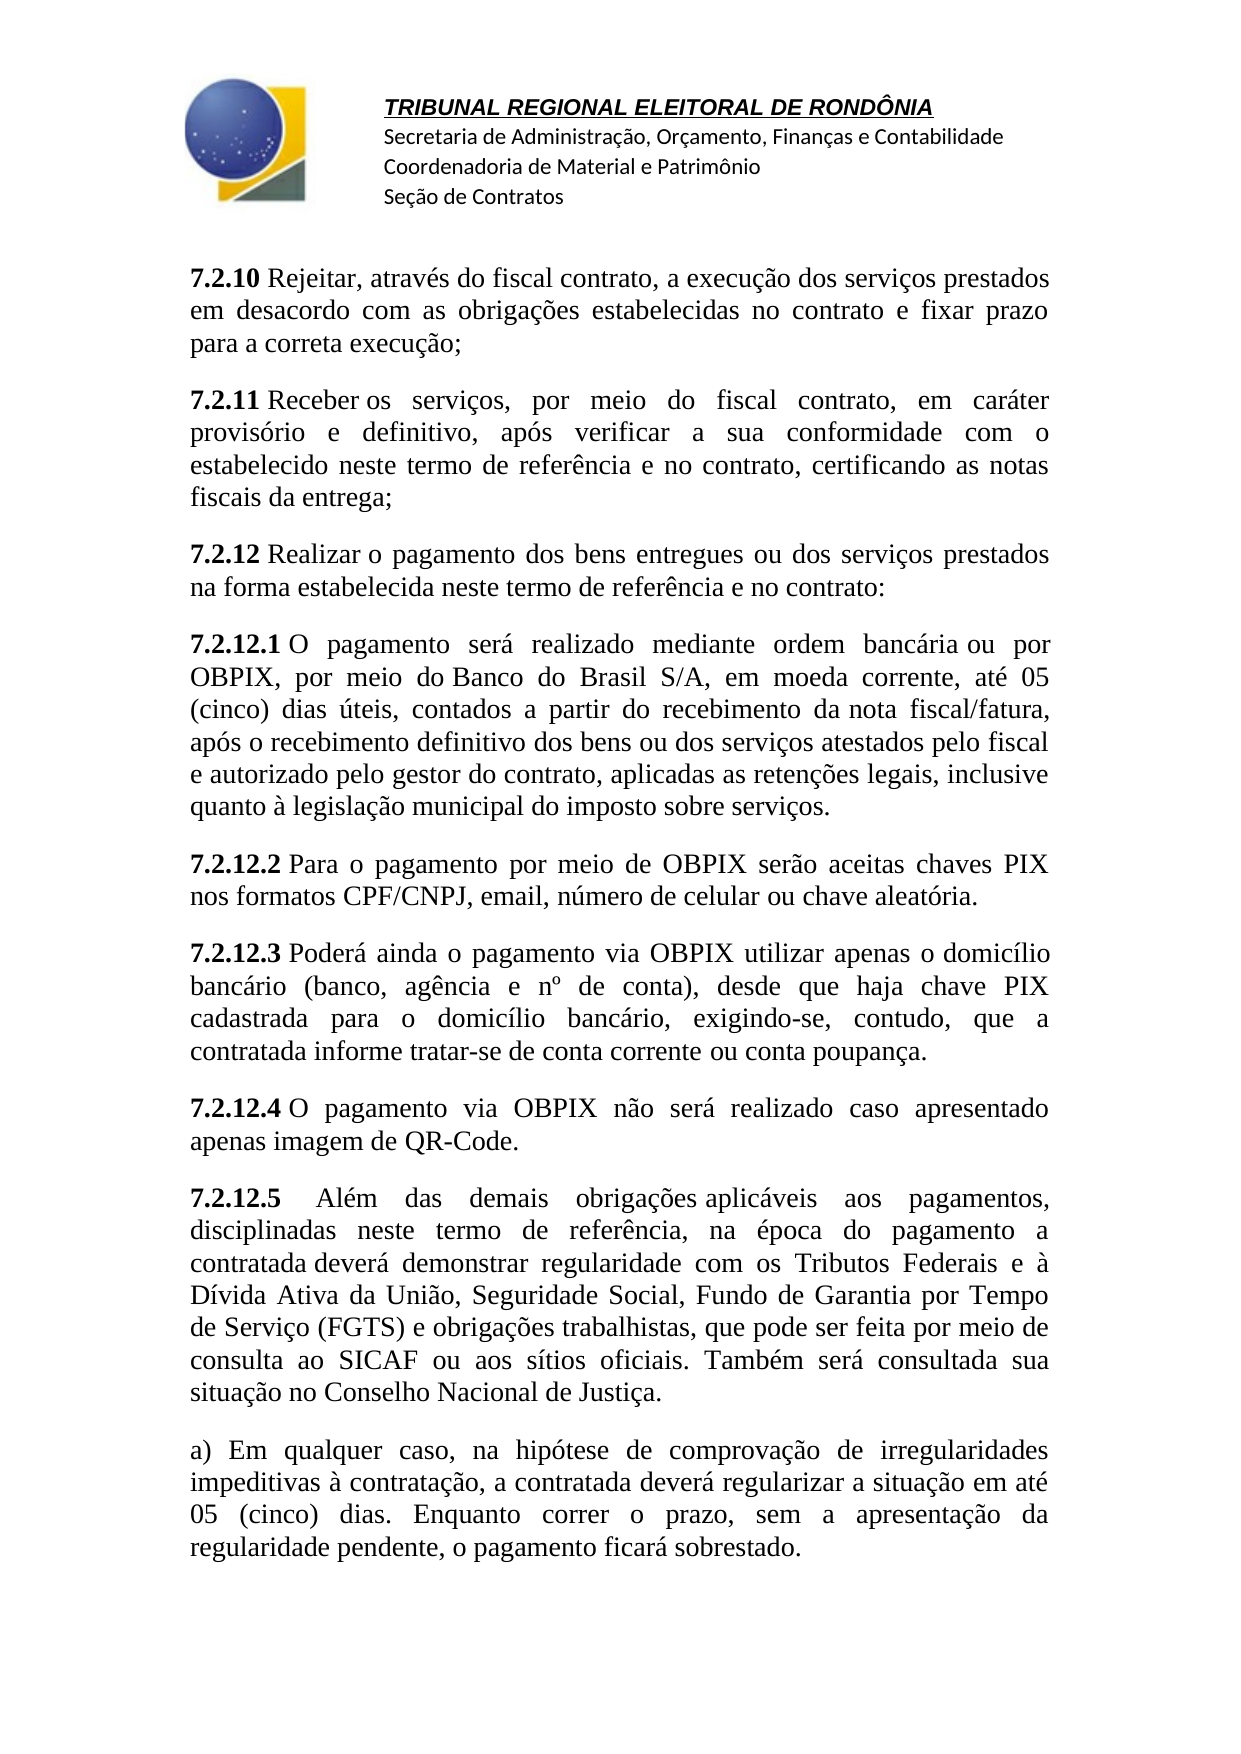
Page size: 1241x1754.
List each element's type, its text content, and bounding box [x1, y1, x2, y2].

text 7.2.10 Rejeitar, através do fiscal contrato, a execução dos serviços prestados em desacordo com as obrigações estabelecidas no contrato e fixar prazo para a correta execução; [190, 261, 1051, 358]
text 7.2.12.2 Para o pagamento por meio de OBPIX serão aceitas chaves PIX nos formatos CPF/CNPJ, email, número de celular ou chave aleatória. [190, 847, 1051, 912]
text 7.2.12 Realizar o pagamento dos bens entregues ou dos serviços prestados na forma estabelecida neste termo de referência e no contrato: [190, 538, 1051, 602]
text 7.2.12.5 Além das demais obrigações aplicáveis aos pagamentos, disciplinadas neste termo de referência, na época do pagamento a contratada deverá demonstrar regularidade com os Tributos Federais e à Dívida Ativa da União, Seguridade Social, Fundo de Garantia por Tempo de Serviço (FGTS) e obrigações trabalhistas, que pode ser feita por meio de consulta ao SICAF ou aos sítios oficiais. Também será consultada sua situação no Conselho Nacional de Justiça. [190, 1181, 1051, 1408]
text 7.2.12.3 Poderá ainda o pagamento via OBPIX utilizar apenas o domicílio bancário (banco, agência e nº de conta), desde que haja chave PIX cadastrada para o domicílio bancário, exigindo-se, contudo, que a contratada informe tratar-se de conta corrente ou conta poupança. [190, 937, 1051, 1066]
text 7.2.12.4 O pagamento via OBPIX não será realizado caso apresentado apenas imagem de QR-Code. [190, 1091, 1051, 1156]
text 7.2.11 Receber os serviços, por meio do fiscal contrato, em caráter provisório e definitivo, após verificar a sua conformidade com o estabelecido neste termo de referência e no contrato, certificando as notas fiscais da entrega; [190, 383, 1051, 513]
text a) Em qualquer caso, na hipótese de comprovação de irregularidades impeditivas à contratação, a contratada deverá regularizar a situação em até 05 (cinco) dias. Enquanto correr o prazo, sem a apresentação da regularidade pendente, o pagamento ficará sobrestado. [190, 1433, 1051, 1562]
text 7.2.12.1 O pagamento será realizado mediante ordem bancária ou por OBPIX, por meio do Banco do Brasil S/A, em moeda corrente, até 05 (cinco) dias úteis, contados a partir do recebimento da nota fiscal/fatura, após o recebimento definitivo dos bens ou dos serviços atestados pelo fiscal e autorizado pelo gestor do contrato, aplicadas as retenções legais, inclusive quanto à legislação municipal do imposto sobre serviços. [190, 627, 1051, 822]
